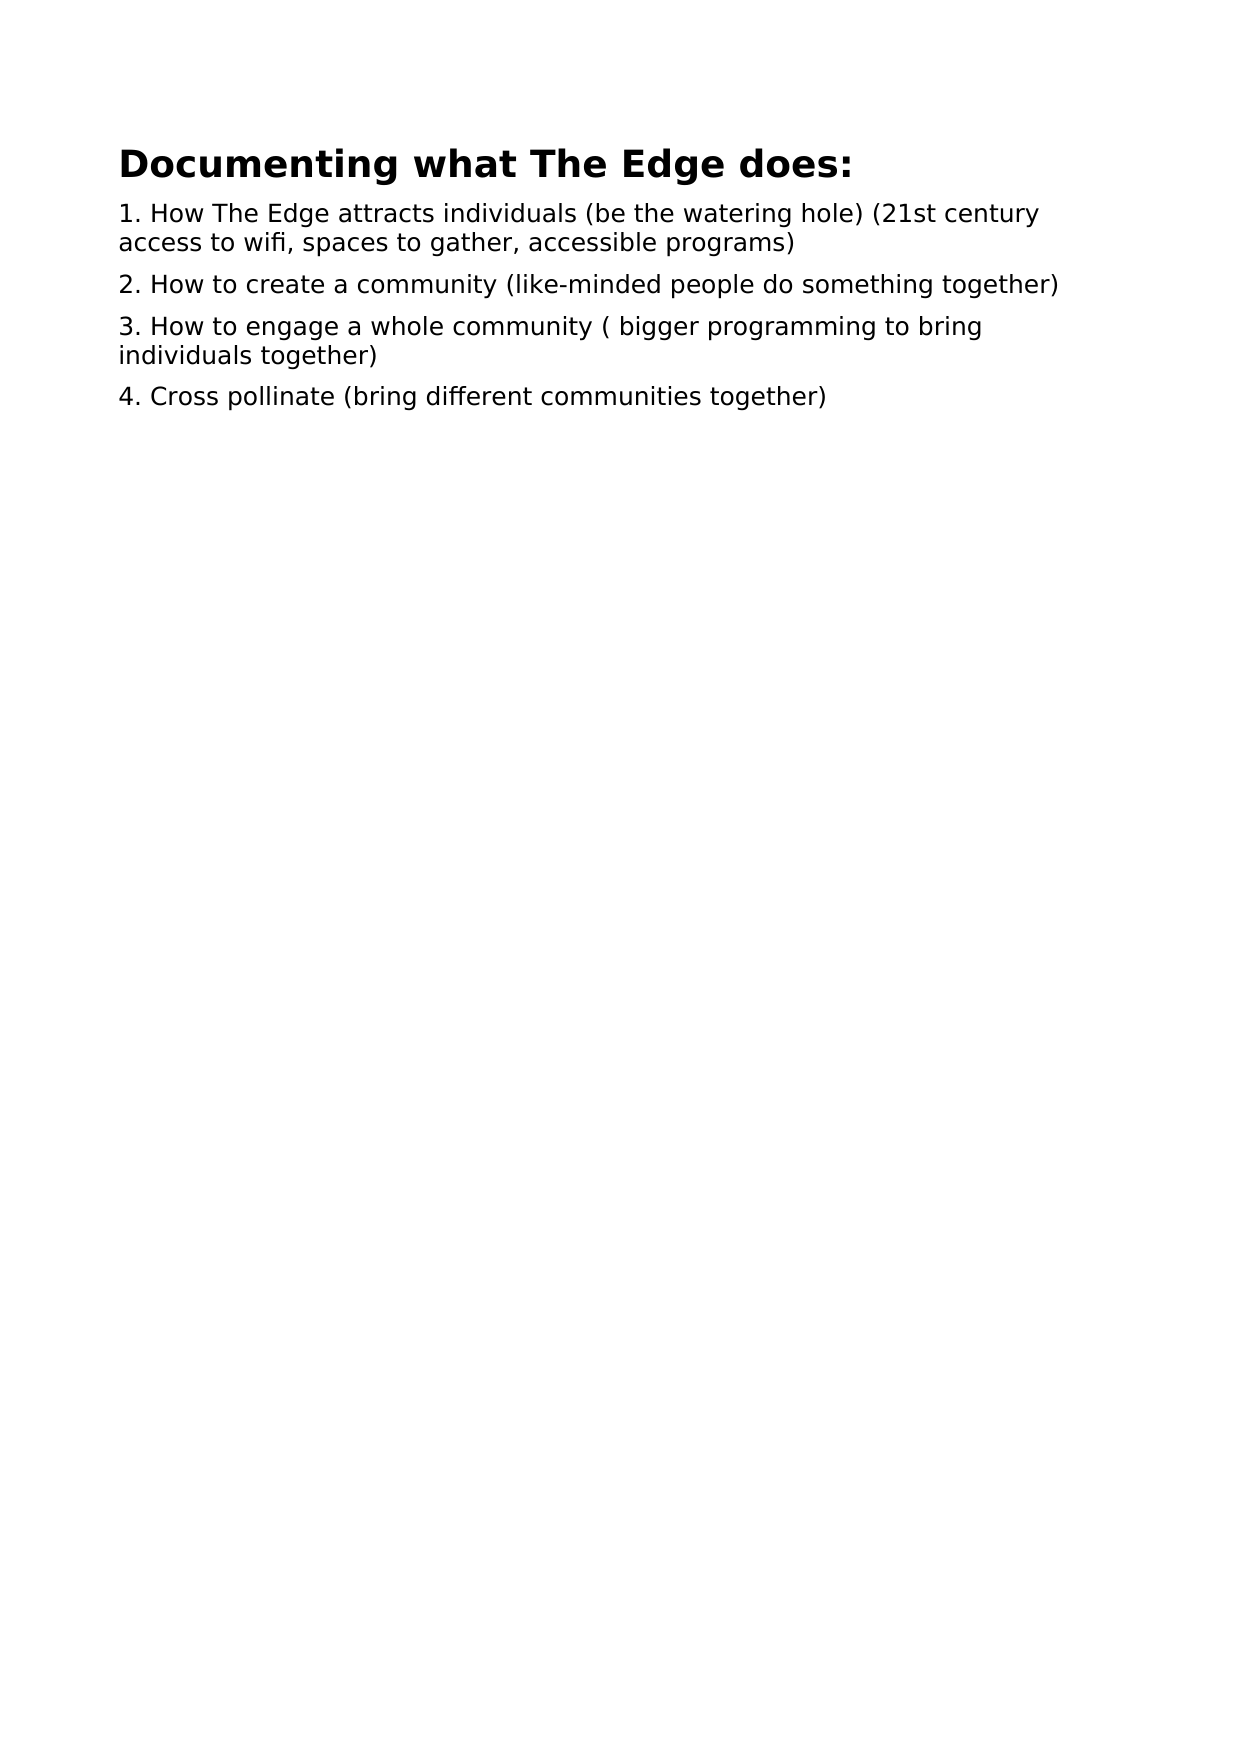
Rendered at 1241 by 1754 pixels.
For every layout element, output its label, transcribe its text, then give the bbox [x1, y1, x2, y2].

text 1. How The Edge attracts individuals (be the watering hole) (21st century access to wifi, spaces to gather, accessible programs) [118, 199, 1122, 258]
text 4. Cross pollinate (bring different communities together) [118, 383, 1122, 412]
text 2. How to create a community (like-minded people do something together) [118, 270, 1122, 299]
text 3. How to engage a whole community ( bigger programming to bring individuals together) [118, 312, 1122, 370]
subtitle Documenting what The Edge does: [118, 143, 1122, 187]
